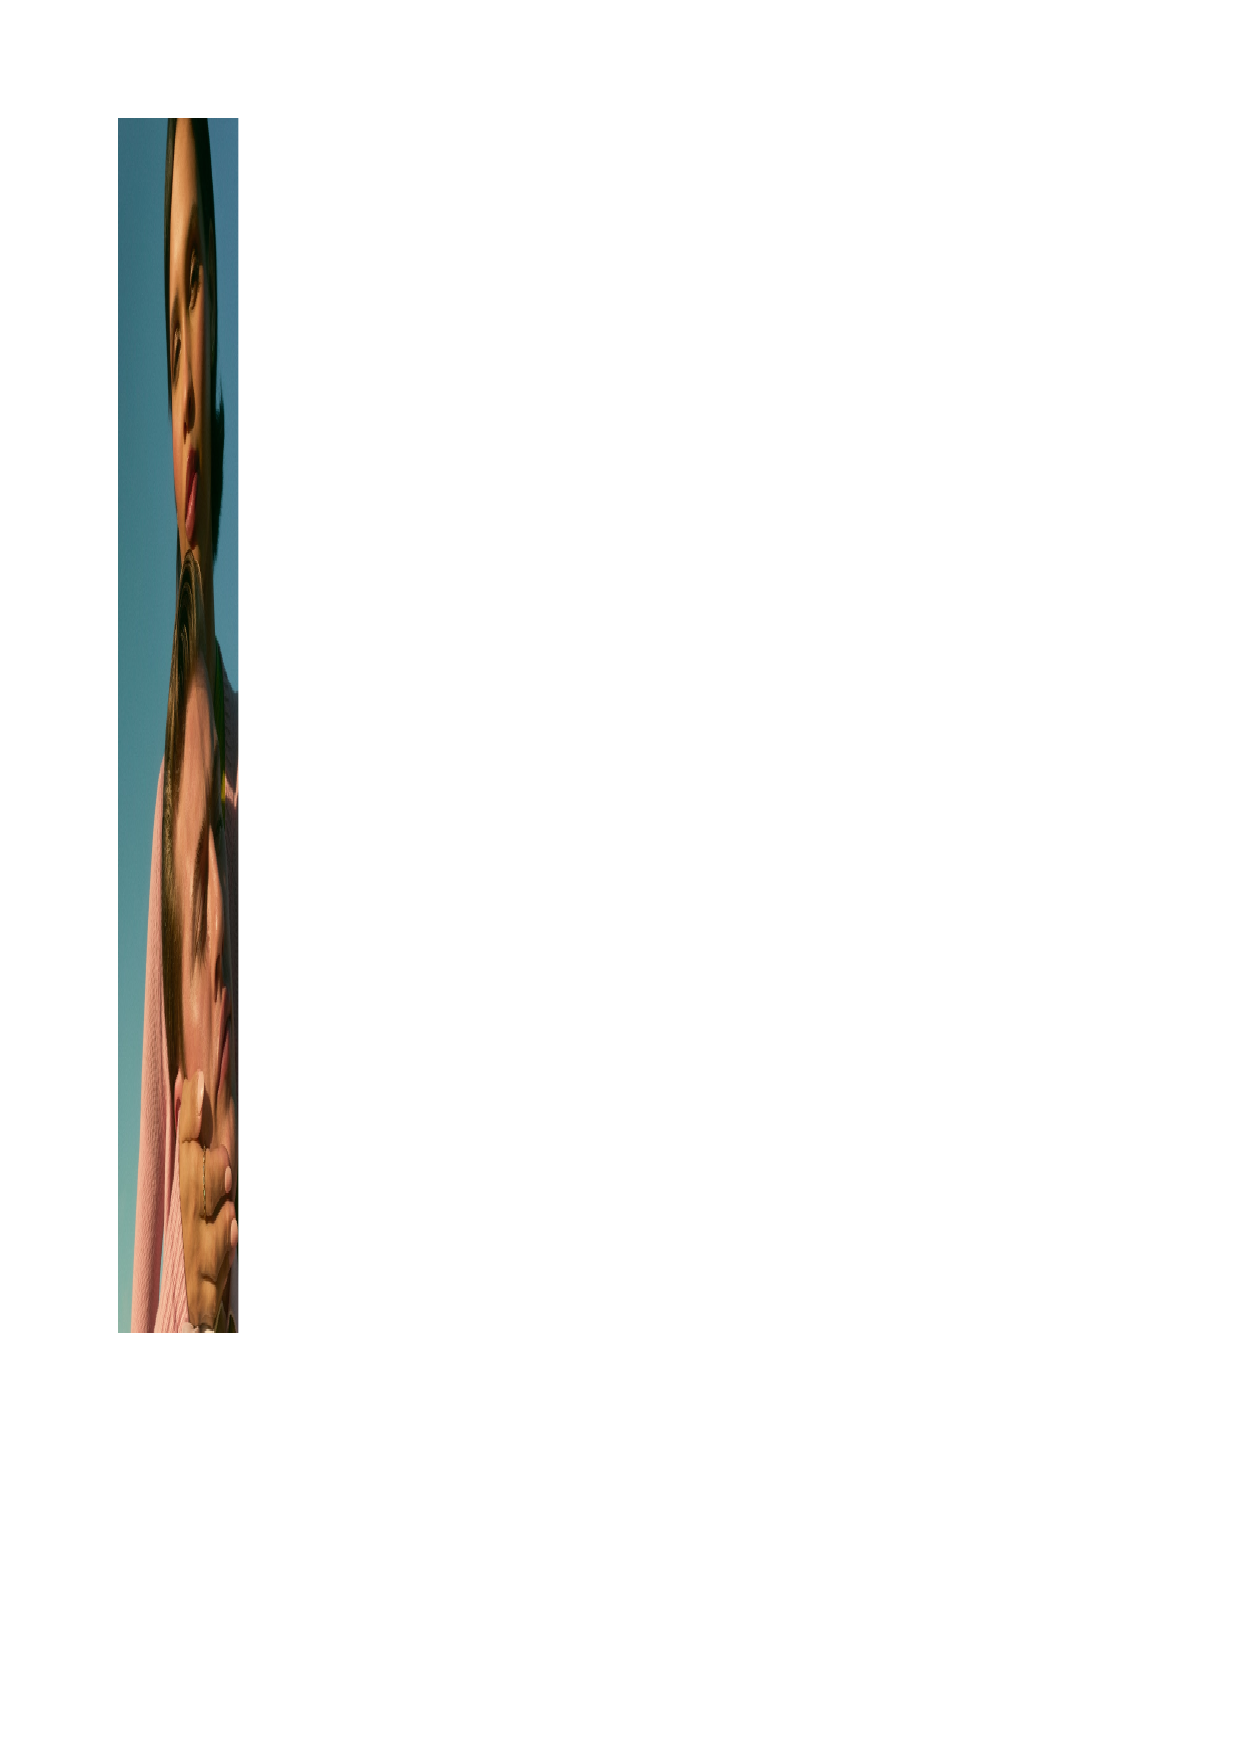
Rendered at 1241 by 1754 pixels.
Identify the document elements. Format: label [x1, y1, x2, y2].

picture [118, 118, 239, 1333]
